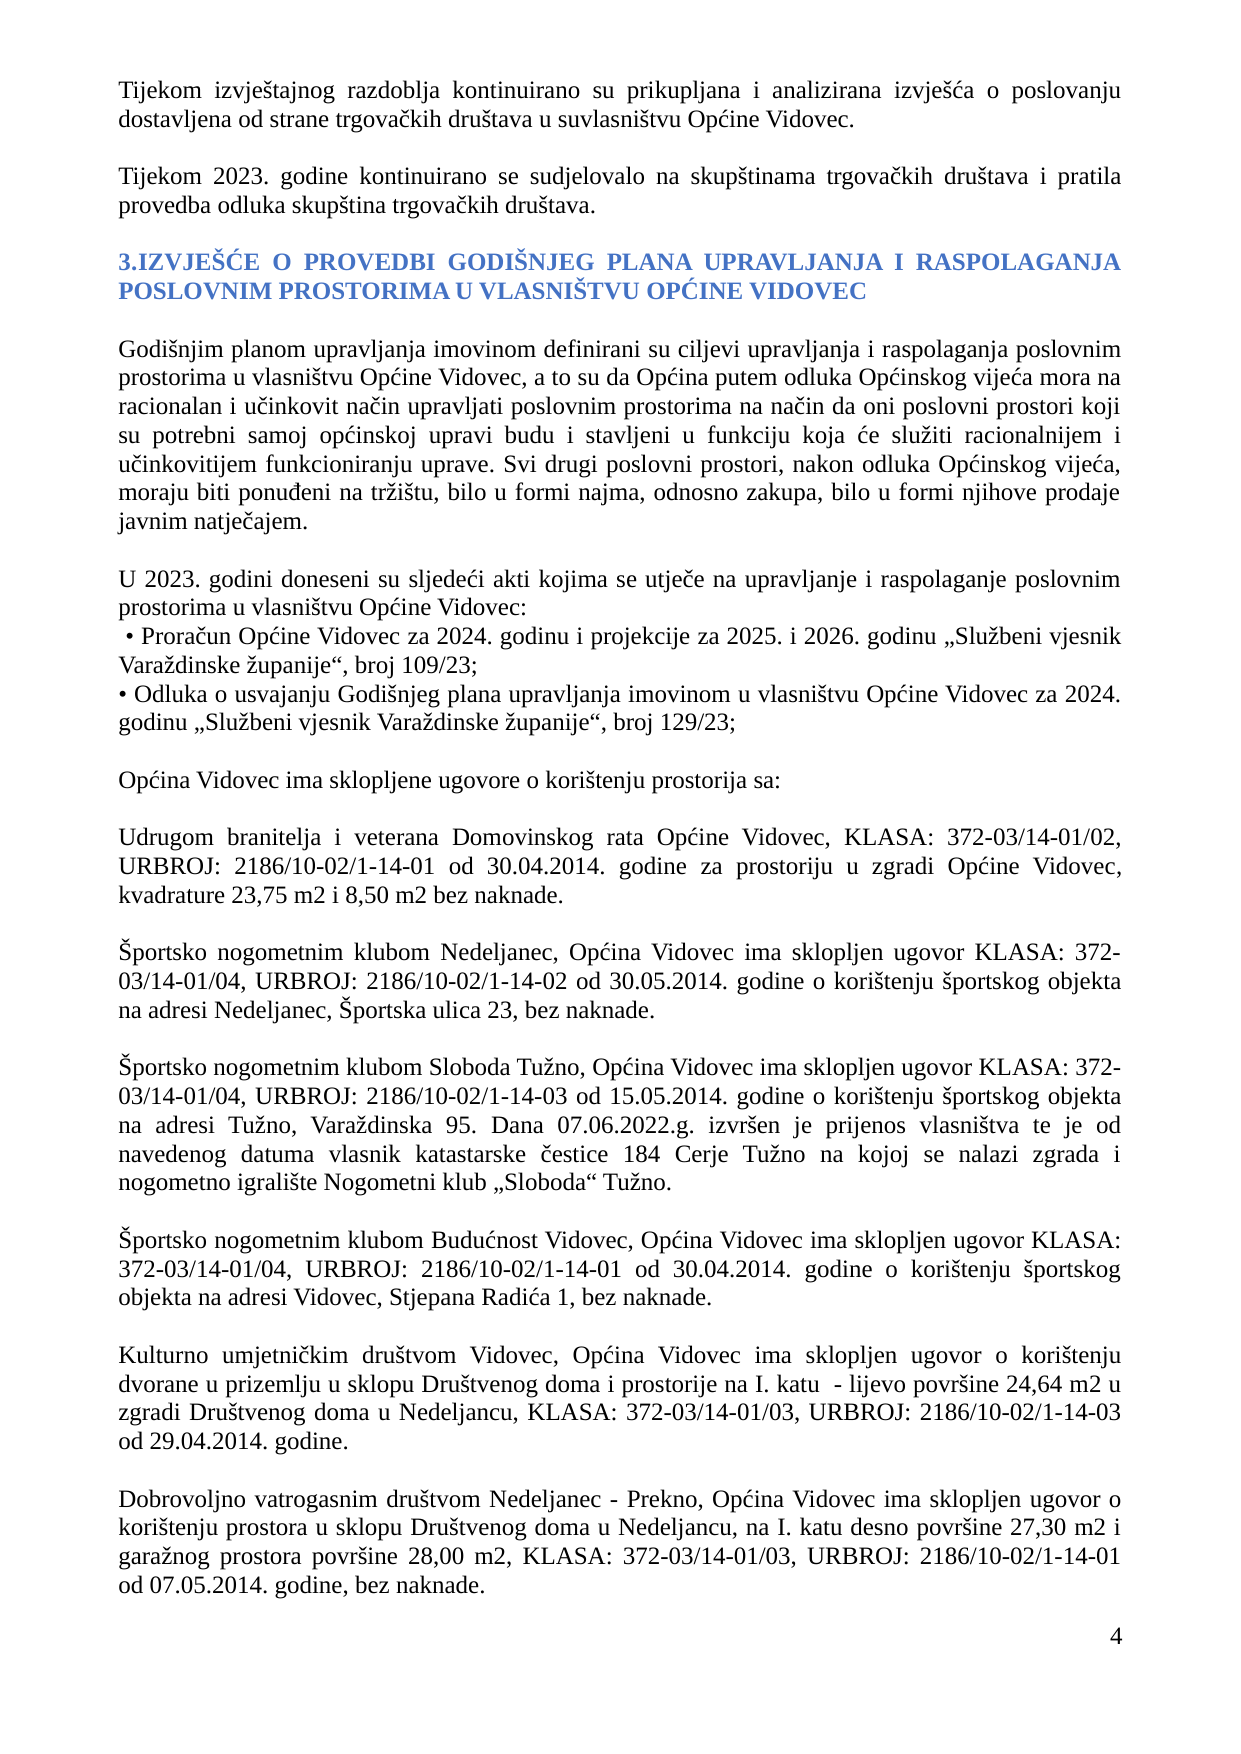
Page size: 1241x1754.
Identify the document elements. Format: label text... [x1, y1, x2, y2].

text Dobrovoljno vatrogasnim društvom Nedeljanec - Prekno, Općina Vidovec ima sklopljen ugovor o korištenju prostora u sklopu Društvenog doma u Nedeljancu, na I. katu desno površine 27,30 m2 i garažnog prostora površine 28,00 m2, KLASA: 372-03/14-01/03, URBROJ: 2186/10-02/1-14-01 od 07.05.2014. godine, bez naknade. [118, 1484, 1122, 1599]
text Tijekom izvještajnog razdoblja kontinuirano su prikupljana i analizirana izvješća o poslovanju dostavljena od strane trgovačkih društava u suvlasništvu Općine Vidovec. [118, 75, 1122, 132]
text Športsko nogometnim klubom Sloboda Tužno, Općina Vidovec ima sklopljen ugovor KLASA: 372-03/14-01/04, URBROJ: 2186/10-02/1-14-03 od 15.05.2014. godine o korištenju športskog objekta na adresi Tužno, Varaždinska 95. Dana 07.06.2022.g. izvršen je prijenos vlasništva te je od navedenog datuma vlasnik katastarske čestice 184 Cerje Tužno na kojoj se nalazi zgrada i nogometno igralište Nogometni klub „Sloboda“ Tužno. [118, 1052, 1122, 1196]
text Općina Vidovec ima sklopljene ugovore o korištenju prostorija sa: [118, 765, 1122, 794]
text Kulturno umjetničkim društvom Vidovec, Općina Vidovec ima sklopljen ugovor o korištenju dvorane u prizemlju u sklopu Društvenog doma i prostorije na I. katu - lijevo površine 24,64 m2 u zgradi Društvenog doma u Nedeljancu, KLASA: 372-03/14-01/03, URBROJ: 2186/10-02/1-14-03 od 29.04.2014. godine. [118, 1340, 1122, 1455]
text 3.IZVJEŠĆE O PROVEDBI GODIŠNJEG PLANA UPRAVLJANJA I RASPOLAGANJA POSLOVNIM PROSTORIMA U VLASNIŠTVU OPĆINE VIDOVEC [118, 247, 1122, 305]
text • Proračun Općine Vidovec za 2024. godinu i projekcije za 2025. i 2026. godinu „Službeni vjesnik Varaždinske županije“, broj 109/23; [118, 621, 1122, 679]
text Udrugom branitelja i veterana Domovinskog rata Općine Vidovec, KLASA: 372-03/14-01/02, URBROJ: 2186/10-02/1-14-01 od 30.04.2014. godine za prostoriju u zgradi Općine Vidovec, kvadrature 23,75 m2 i 8,50 m2 bez naknade. [118, 822, 1122, 909]
text Športsko nogometnim klubom Budućnost Vidovec, Općina Vidovec ima sklopljen ugovor KLASA: 372-03/14-01/04, URBROJ: 2186/10-02/1-14-01 od 30.04.2014. godine o korištenju športskog objekta na adresi Vidovec, Stjepana Radića 1, bez naknade. [118, 1225, 1122, 1311]
text Tijekom 2023. godine kontinuirano se sudjelovalo na skupštinama trgovačkih društava i pratila provedba odluka skupština trgovačkih društava. [118, 161, 1122, 219]
text • Odluka o usvajanju Godišnjeg plana upravljanja imovinom u vlasništvu Općine Vidovec za 2024. godinu „Službeni vjesnik Varaždinske županije“, broj 129/23; [118, 679, 1122, 736]
text Godišnjim planom upravljanja imovinom definirani su ciljevi upravljanja i raspolaganja poslovnim prostorima u vlasništvu Općine Vidovec, a to su da Općina putem odluka Općinskog vijeća mora na racionalan i učinkovit način upravljati poslovnim prostorima na način da oni poslovni prostori koji su potrebni samoj općinskoj upravi budu i stavljeni u funkciju koja će služiti racionalnijem i učinkovitijem funkcioniranju uprave. Svi drugi poslovni prostori, nakon odluka Općinskog vijeća, moraju biti ponuđeni na tržištu, bilo u formi najma, odnosno zakupa, bilo u formi njihove prodaje javnim natječajem. [118, 334, 1122, 535]
text Športsko nogometnim klubom Nedeljanec, Općina Vidovec ima sklopljen ugovor KLASA: 372-03/14-01/04, URBROJ: 2186/10-02/1-14-02 od 30.05.2014. godine o korištenju športskog objekta na adresi Nedeljanec, Športska ulica 23, bez naknade. [118, 937, 1122, 1024]
text U 2023. godini doneseni su sljedeći akti kojima se utječe na upravljanje i raspolaganje poslovnim prostorima u vlasništvu Općine Vidovec: [118, 564, 1122, 621]
